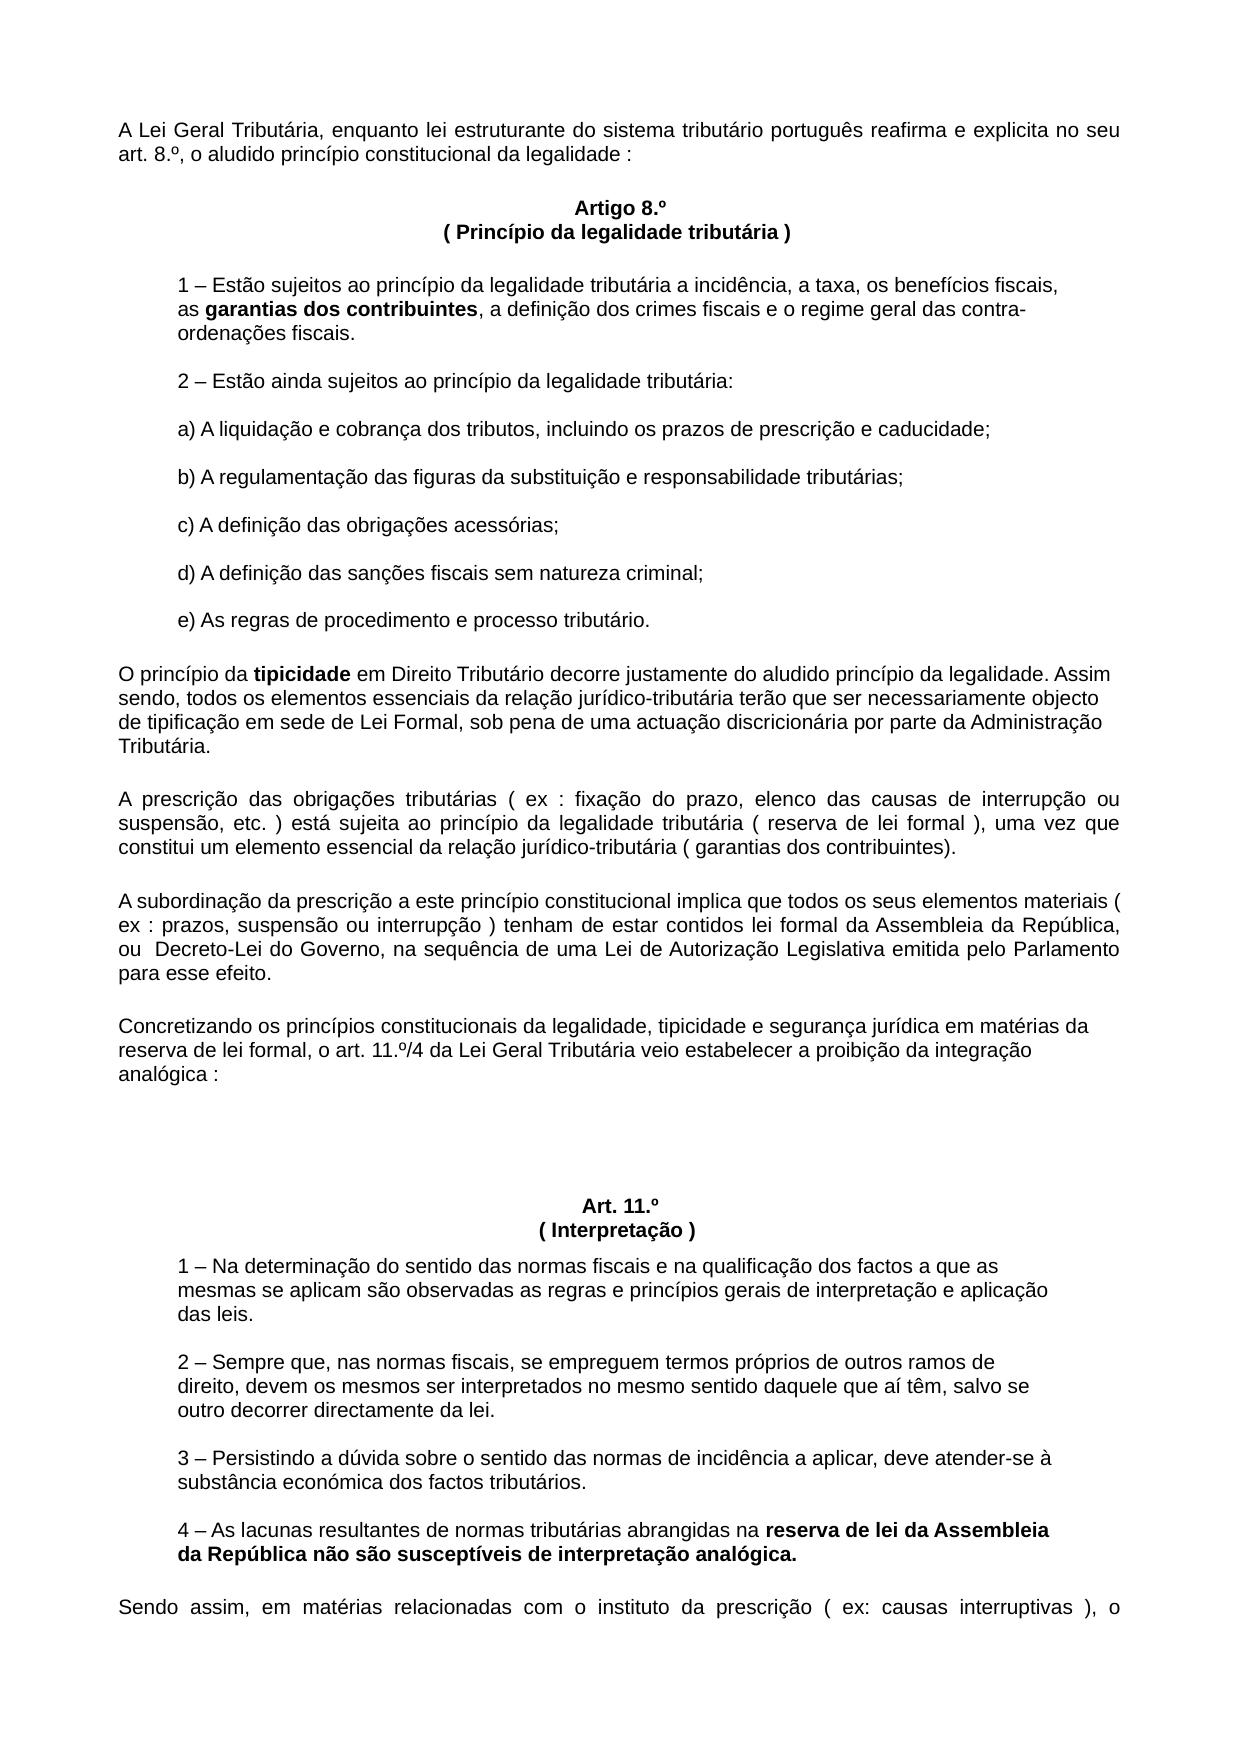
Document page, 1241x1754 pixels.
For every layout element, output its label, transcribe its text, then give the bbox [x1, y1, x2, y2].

table_header A Lei Geral Tributária, enquanto lei estruturante do sistema tributário português reafirma e explicita no seu art. 8.º, o aludido princípio constitucional da legalidade : Artigo 8.º ( Princípio da legalidade tributária ) 1 – Estão sujeitos ao princípio da legalidade tributária a incidência, a taxa, os benefícios fiscais, as garantias dos contribuintes, a definição dos crimes fiscais e o regime geral das contra-ordenações fiscais. 2 – Estão ainda sujeitos ao princípio da legalidade tributária: a) A liquidação e cobrança dos tributos, incluindo os prazos de prescrição e caducidade; b) A regulamentação das figuras da substituição e responsabilidade tributárias; c) A definição das obrigações acessórias; d) A definição das sanções fiscais sem natureza criminal; e) As regras de procedimento e processo tributário. O princípio da tipicidade em Direito Tributário decorre justamente do aludido princípio da legalidade. Assim sendo, todos os elementos essenciais da relação jurídico-tributária terão que ser necessariamente objecto de tipificação em sede de Lei Formal, sob pena de uma actuação discricionária por parte da Administração Tributária. A prescrição das obrigações tributárias ( ex : fixação do prazo, elenco das causas de interrupção ou suspensão, etc. ) está sujeita ao princípio da legalidade tributária ( reserva de lei formal ), uma vez que constitui um elemento essencial da relação jurídico-tributária ( garantias dos contribuintes). A subordinação da prescrição a este princípio constitucional implica que todos os seus elementos materiais ( ex : prazos, suspensão ou interrupção ) tenham de estar contidos lei formal da Assembleia da República, ou Decreto-Lei do Governo, na sequência de uma Lei de Autorização Legislativa emitida pelo Parlamento para esse efeito. Concretizando os princípios constitucionais da legalidade, tipicidade e segurança jurídica em matérias da reserva de lei formal, o art. 11.º/4 da Lei Geral Tributária veio estabelecer a proibição da integração analógica : Art. 11.º ( Interpretação ) 1 – Na determinação do sentido das normas fiscais e na qualificação dos factos a que as mesmas se aplicam são observadas as regras e princípios gerais de interpretação e aplicação das leis. 2 – Sempre que, nas normas fiscais, se empreguem termos próprios de outros ramos de direito, devem os mesmos ser interpretados no mesmo sentido daquele que aí têm, salvo se outro decorrer directamente da lei. 3 – Persistindo a dúvida sobre o sentido das normas de incidência a aplicar, deve atender-se à substância económica dos factos tributários. 4 – As lacunas resultantes de normas tributárias abrangidas na reserva de lei da Assembleia da República não são susceptíveis de interpretação analógica. Sendo assim, em matérias relacionadas com o instituto da prescrição ( ex: causas interruptivas ), o [118, 118, 1122, 1619]
